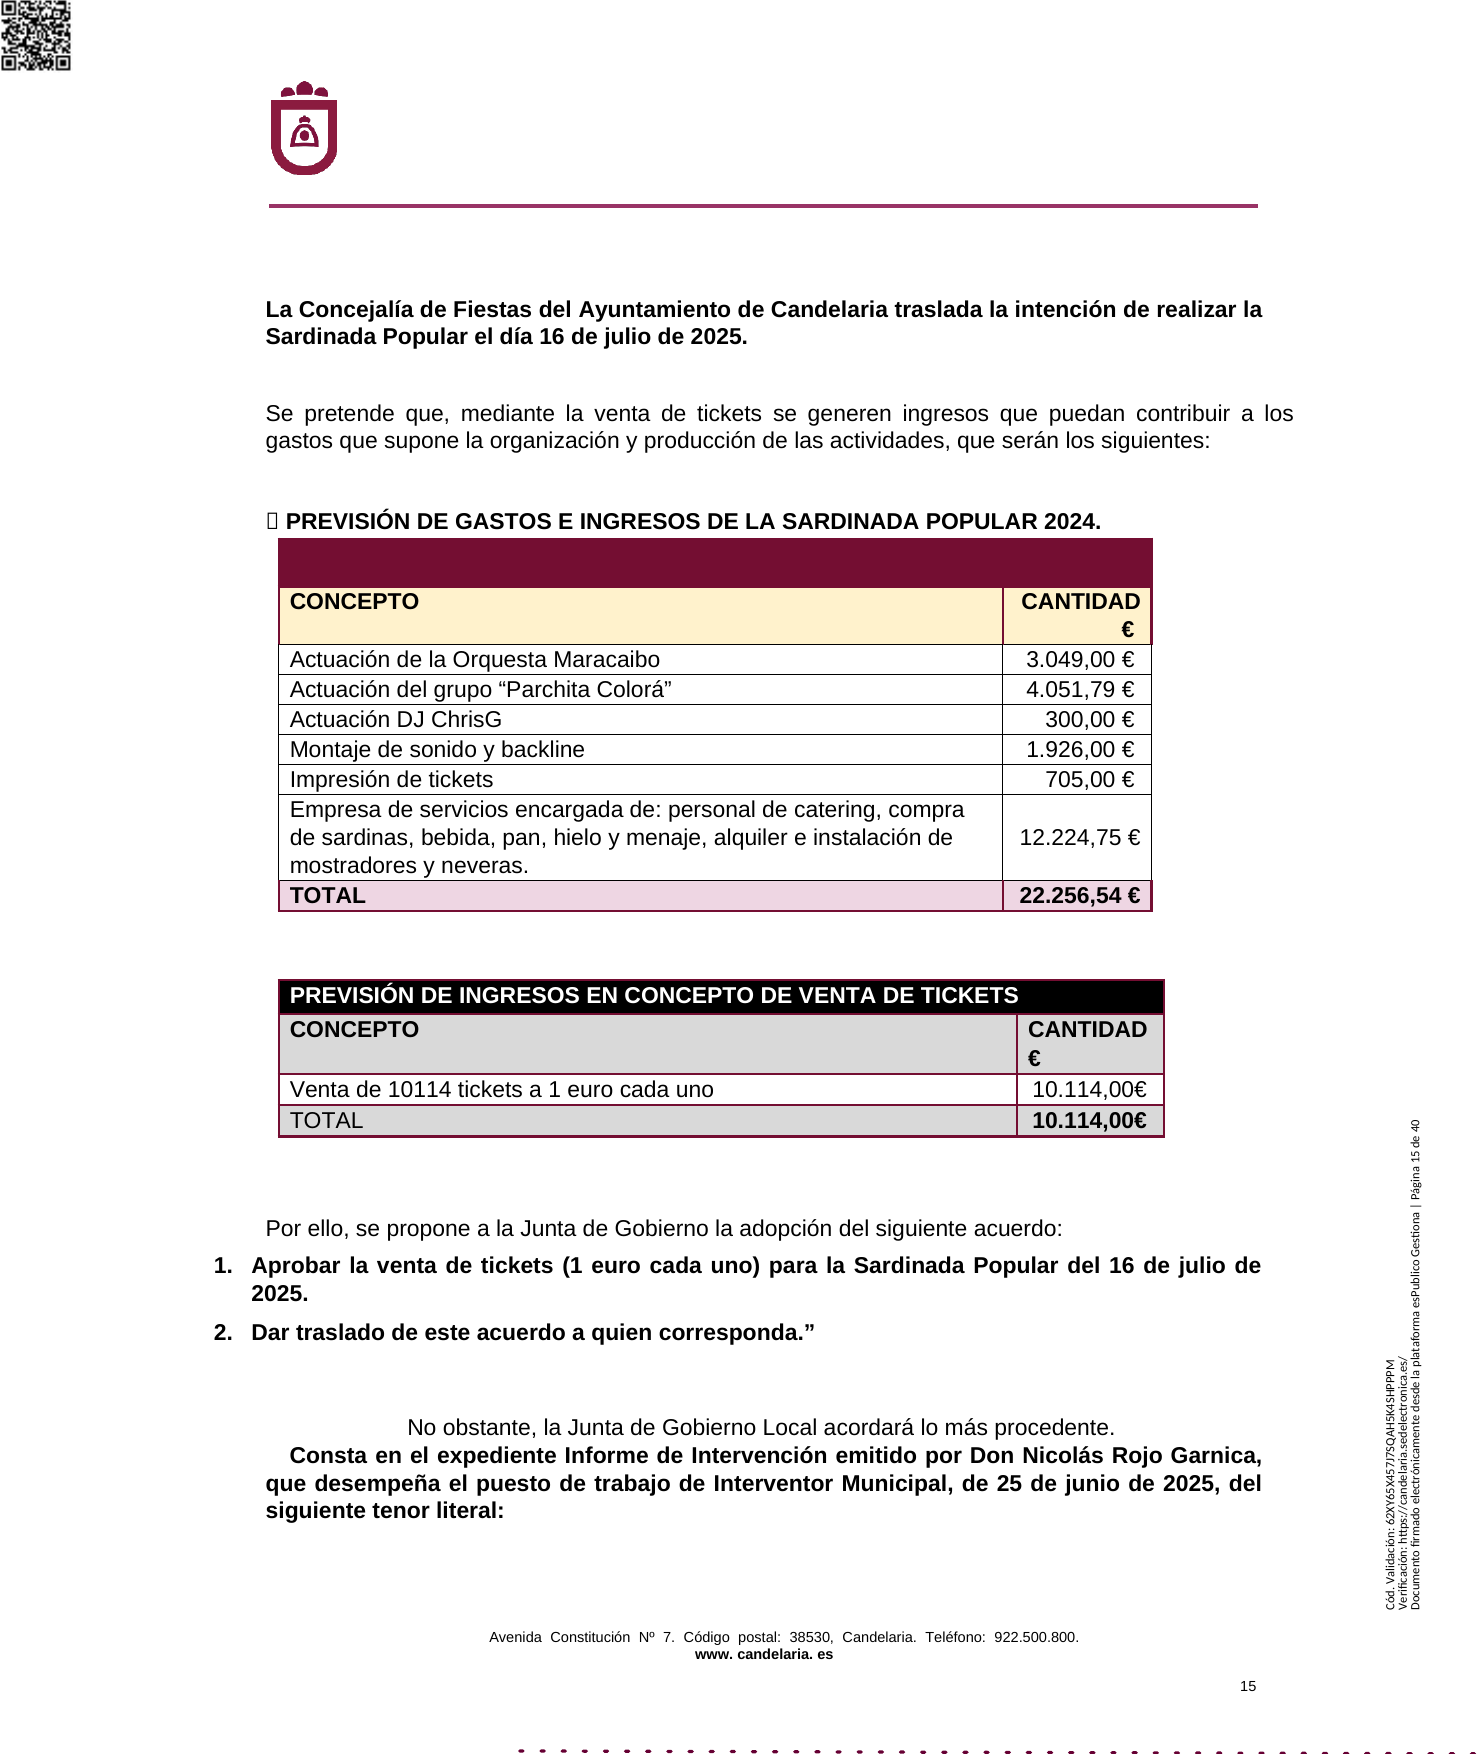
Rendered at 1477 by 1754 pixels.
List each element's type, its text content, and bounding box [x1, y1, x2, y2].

table_cell Venta de 10114 tickets a 1 euro cada uno [280, 1075, 1016, 1104]
text Se pretende que, mediante la venta de tickets se generen ingresos que puedan contribuir a los gastos que supone la organización y producción de las actividades, que serán los siguientes: [265, 400, 1294, 453]
table_header [1003, 540, 1150, 585]
table_cell TOTAL [280, 1106, 1016, 1135]
table_header [280, 540, 1003, 585]
table_cell Actuación DJ ChrisG [279, 705, 1002, 734]
text  PREVISIÓN DE GASTOS E INGRESOS DE LA SARDINADA POPULAR 2024. [265, 505, 1263, 536]
table_cell Montaje de sonido y backline [279, 735, 1002, 764]
table_cell 10.114,00€ [1018, 1106, 1163, 1135]
list Aprobar la venta de tickets (1 euro cada uno) para la Sardinada Popular del 16 de julio de 2025. [214, 1252, 1263, 1306]
text Por ello, se propone a la Junta de Gobierno la adopción del siguiente acuerdo: [265, 1214, 1294, 1241]
table_cell 10.114,00€ [1018, 1075, 1163, 1104]
table_cell 4.051,79 € [1003, 675, 1151, 704]
table_cell Empresa de servicios encargada de: personal de catering, compra de sardinas, bebida, pan, hielo y menaje, alquiler e instalación de mostradores y neveras. [279, 795, 1002, 880]
table_cell 12.224,75 € [1003, 795, 1151, 880]
list Dar traslado de este acuerdo a quien corresponda.” [214, 1319, 1263, 1345]
table_cell CANTIDAD € [1004, 588, 1150, 644]
table_cell Actuación de la Orquesta Maracaibo [279, 645, 1002, 674]
text Consta en el expediente Informe de Intervención emitido por Don Nicolás Rojo Garnica, que desempeña el puesto de trabajo de Interventor Municipal, de 25 de junio de 2025, del siguiente tenor literal: [265, 1442, 1263, 1523]
table_cell 22.256,54 € [1004, 881, 1150, 910]
table_cell CONCEPTO [280, 1015, 1016, 1073]
table_cell 300,00 € [1003, 705, 1151, 734]
table_cell 1.926,00 € [1003, 735, 1151, 764]
table_cell Actuación del grupo “Parchita Colorá” [279, 675, 1002, 704]
text La Concejalía de Fiestas del Ayuntamiento de Candelaria traslada la intención de realizar la Sardinada Popular el día 16 de julio de 2025. [265, 296, 1263, 349]
table_cell 705,00 € [1003, 765, 1151, 794]
table_cell Impresión de tickets [279, 765, 1002, 794]
table_cell CONCEPTO [280, 588, 1002, 644]
text No obstante, la Junta de Gobierno Local acordará lo más procedente. [260, 1413, 1269, 1440]
table_cell CANTIDAD € [1018, 1015, 1163, 1073]
table_header PREVISIÓN DE INGRESOS EN CONCEPTO DE VENTA DE TICKETS [280, 981, 1163, 1013]
table_cell TOTAL [280, 881, 1002, 910]
table_cell 3.049,00 € [1003, 645, 1151, 674]
